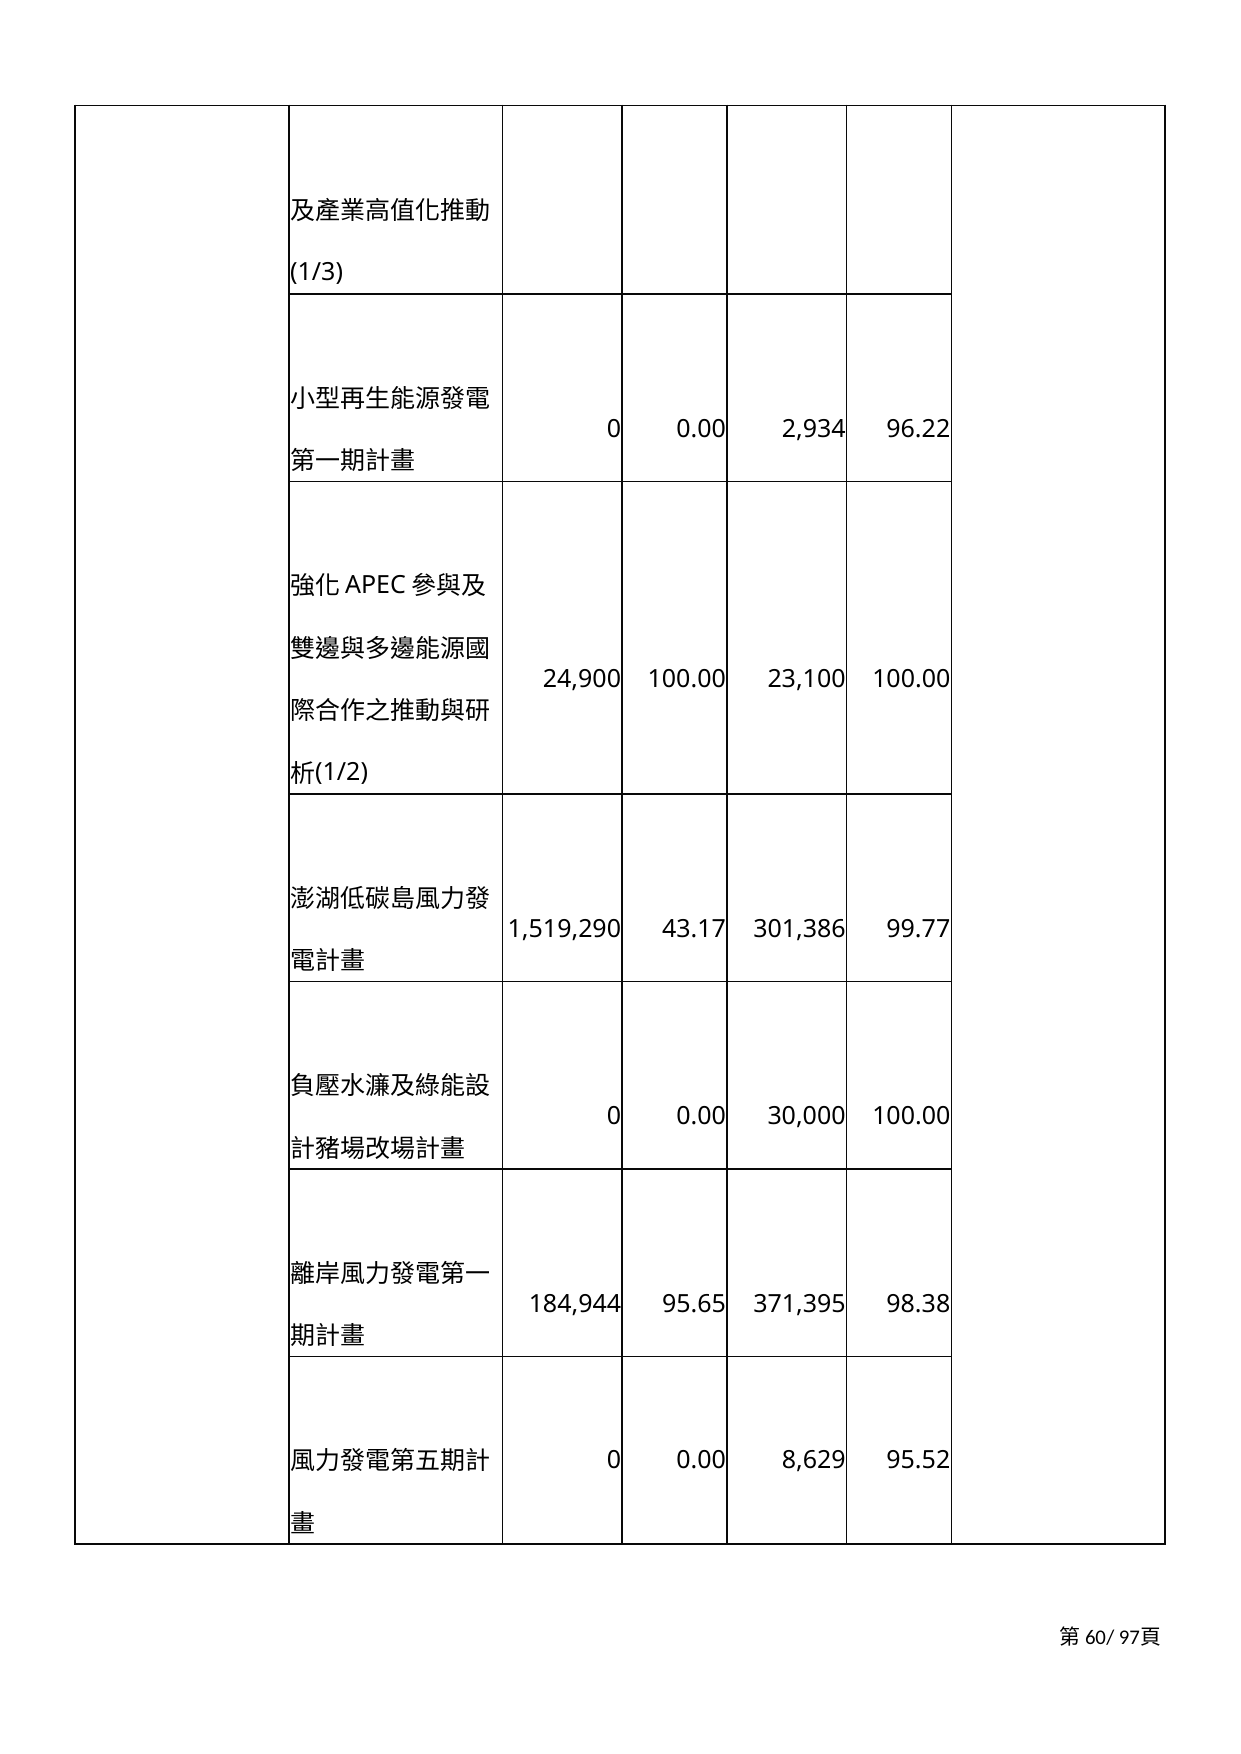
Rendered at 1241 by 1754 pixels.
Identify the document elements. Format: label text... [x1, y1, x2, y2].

table_cell 負壓水濂及綠能設計豬場改場計畫 [290, 982, 502, 1168]
table_cell 1,519,290 [503, 795, 621, 981]
table_cell 0.00 [623, 1357, 726, 1543]
table_cell 0.00 [623, 295, 726, 481]
table_cell 2,934 [728, 295, 846, 481]
table_cell 0.00 [623, 982, 726, 1168]
table_cell 184,944 [503, 1170, 621, 1356]
table_cell 371,395 [728, 1170, 846, 1356]
table_cell 強化APEC參與及雙邊與多邊能源國際合作之推動與研析(1/2) [290, 482, 502, 793]
table_cell 30,000 [728, 982, 846, 1168]
table_cell 100.00 [847, 982, 951, 1168]
table_cell [728, 106, 846, 293]
table_cell 0 [503, 982, 621, 1168]
table_cell 99.77 [847, 795, 951, 981]
table_cell [623, 106, 726, 293]
table_cell 離岸風力發電第一期計畫 [290, 1170, 502, 1356]
table_cell 風力發電第五期計畫 [290, 1357, 502, 1543]
table_cell 24,900 [503, 482, 621, 793]
table_cell 小型再生能源發電第一期計畫 [290, 295, 502, 481]
table_cell 100.00 [623, 482, 726, 793]
table_cell [503, 106, 621, 293]
table_cell 96.22 [847, 295, 951, 481]
table_cell 0 [503, 295, 621, 481]
table_cell 23,100 [728, 482, 846, 793]
table_cell 43.17 [623, 795, 726, 981]
table_cell [76, 106, 288, 1543]
table_cell 8,629 [728, 1357, 846, 1543]
table_cell 及產業高值化推動(1/3) [290, 106, 502, 293]
table_cell [847, 106, 951, 293]
table_cell 100.00 [847, 482, 951, 793]
table_cell 301,386 [728, 795, 846, 981]
table_cell 澎湖低碳島風力發電計畫 [290, 795, 502, 981]
table_cell 0 [503, 1357, 621, 1543]
table_cell 98.38 [847, 1170, 951, 1356]
table_cell 95.52 [847, 1357, 951, 1543]
table_cell 95.65 [623, 1170, 726, 1356]
table_cell [952, 106, 1164, 1543]
